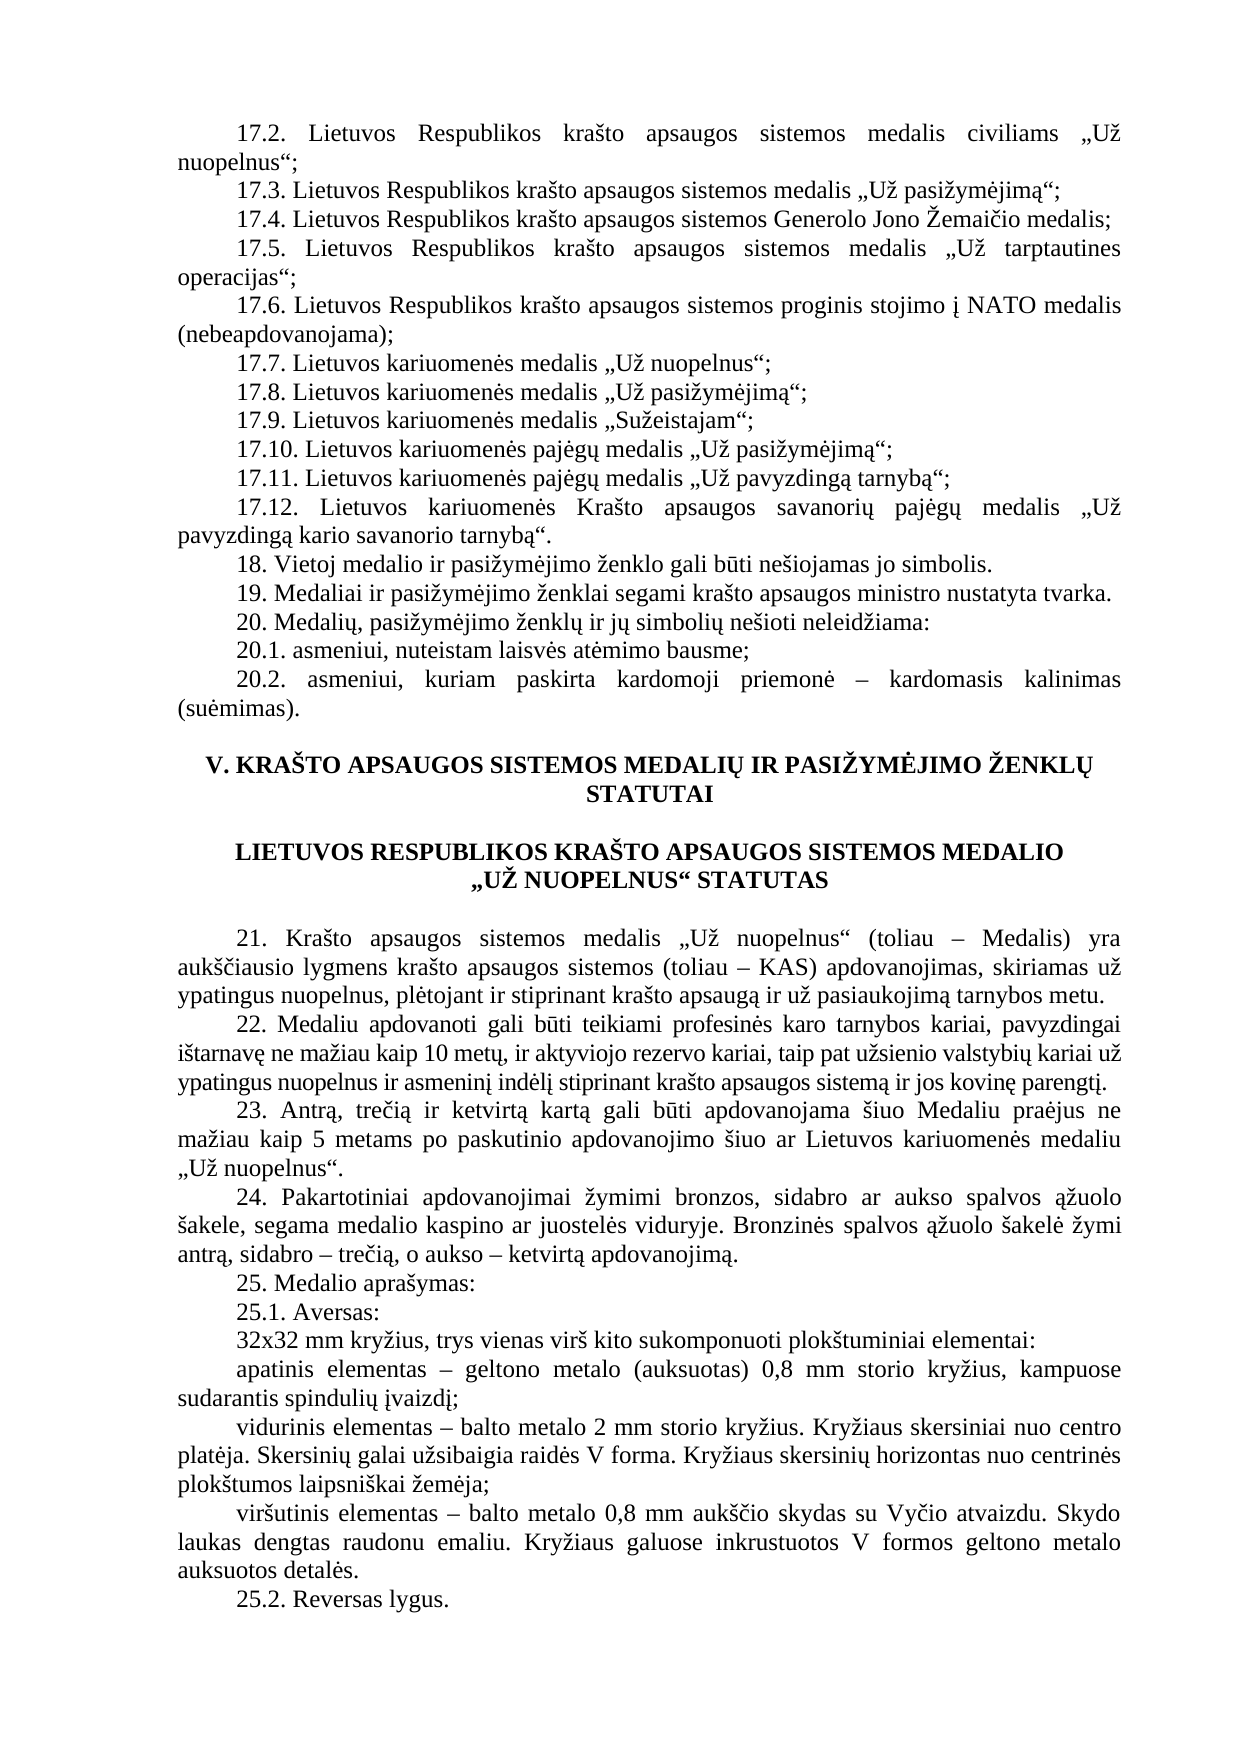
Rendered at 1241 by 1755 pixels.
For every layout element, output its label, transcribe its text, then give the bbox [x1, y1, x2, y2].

text 25.1. Aversas: [177, 1297, 1122, 1326]
text 17.12. Lietuvos kariuomenės Krašto apsaugos savanorių pajėgų medalis „Už pavyzdingą kario savanorio tarnybą“. [177, 492, 1122, 549]
text 17.8. Lietuvos kariuomenės medalis „Už pasižymėjimą“; [177, 377, 1122, 406]
text 20. Medalių, pasižymėjimo ženklų ir jų simbolių nešioti neleidžiama: [177, 607, 1122, 636]
text 17.4. Lietuvos Respublikos krašto apsaugos sistemos Generolo Jono Žemaičio medalis; [177, 204, 1122, 233]
text 20.1. asmeniui, nuteistam laisvės atėmimo bausme; [177, 636, 1122, 664]
text 18. Vietoj medalio ir pasižymėjimo ženklo gali būti nešiojamas jo simbolis. [177, 549, 1122, 578]
text 22. Medaliu apdovanoti gali būti teikiami profesinės karo tarnybos kariai, pavyzdingai ištarnavę ne mažiau kaip 10 metų, ir aktyviojo rezervo kariai, taip pat užsienio valstybių kariai už ypatingus nuopelnus ir asmeninį indėlį stiprinant krašto apsaugos sistemą ir jos kovinę parengtį. [177, 1009, 1122, 1096]
text 17.10. Lietuvos kariuomenės pajėgų medalis „Už pasižymėjimą“; [177, 434, 1122, 463]
text 24. Pakartotiniai apdovanojimai žymimi bronzos, sidabro ar aukso spalvos ąžuolo šakele, segama medalio kaspino ar juostelės viduryje. Bronzinės spalvos ąžuolo šakelė žymi antrą, sidabro – trečią, o aukso – ketvirtą apdovanojimą. [177, 1182, 1122, 1268]
text 20.2. asmeniui, kuriam paskirta kardomoji priemonė – kardomasis kalinimas (suėmimas). [177, 664, 1122, 722]
text 25.2. Reversas lygus. [177, 1584, 1122, 1613]
text 32x32 mm kryžius, trys vienas virš kito sukomponuoti plokštuminiai elementai: [177, 1326, 1122, 1354]
text 17.11. Lietuvos kariuomenės pajėgų medalis „Už pavyzdingą tarnybą“; [177, 463, 1122, 492]
text LIETUVOS RESPUBLIKOS KRAŠTO APSAUGOS SISTEMOS MEDALIO [177, 837, 1122, 866]
text 17.6. Lietuvos Respublikos krašto apsaugos sistemos proginis stojimo į NATO medalis (nebeapdovanojama); [177, 291, 1122, 348]
text 25. Medalio aprašymas: [177, 1268, 1122, 1297]
text 17.2. Lietuvos Respublikos krašto apsaugos sistemos medalis civiliams „Už nuopelnus“; [177, 118, 1122, 176]
text apatinis elementas – geltono metalo (auksuotas) 0,8 mm storio kryžius, kampuose sudarantis spindulių įvaizdį; [177, 1354, 1122, 1412]
text „UŽ NUOPELNUS“ STATUTAS [177, 866, 1122, 894]
text V. KRAŠTO APSAUGOS SISTEMOS MEDALIŲ IR PASIŽYMĖJIMO ŽENKLŲ STATUTAI [177, 751, 1122, 808]
text viršutinis elementas – balto metalo 0,8 mm aukščio skydas su Vyčio atvaizdu. Skydo laukas dengtas raudonu emaliu. Kryžiaus galuose inkrustuotos V formos geltono metalo auksuotos detalės. [177, 1498, 1122, 1584]
text 17.9. Lietuvos kariuomenės medalis „Sužeistajam“; [177, 406, 1122, 434]
text 17.3. Lietuvos Respublikos krašto apsaugos sistemos medalis „Už pasižymėjimą“; [177, 176, 1122, 204]
text 21. Krašto apsaugos sistemos medalis „Už nuopelnus“ (toliau – Medalis) yra aukščiausio lygmens krašto apsaugos sistemos (toliau – KAS) apdovanojimas, skiriamas už ypatingus nuopelnus, plėtojant ir stiprinant krašto apsaugą ir už pasiaukojimą tarnybos metu. [177, 923, 1122, 1009]
text 19. Medaliai ir pasižymėjimo ženklai segami krašto apsaugos ministro nustatyta tvarka. [177, 578, 1122, 607]
text 17.5. Lietuvos Respublikos krašto apsaugos sistemos medalis „Už tarptautines operacijas“; [177, 233, 1122, 291]
text vidurinis elementas – balto metalo 2 mm storio kryžius. Kryžiaus skersiniai nuo centro platėja. Skersinių galai užsibaigia raidės V forma. Kryžiaus skersinių horizontas nuo centrinės plokštumos laipsniškai žemėja; [177, 1412, 1122, 1498]
text 23. Antrą, trečią ir ketvirtą kartą gali būti apdovanojama šiuo Medaliu praėjus ne mažiau kaip 5 metams po paskutinio apdovanojimo šiuo ar Lietuvos kariuomenės medaliu „Už nuopelnus“. [177, 1096, 1122, 1182]
text 17.7. Lietuvos kariuomenės medalis „Už nuopelnus“; [177, 348, 1122, 377]
